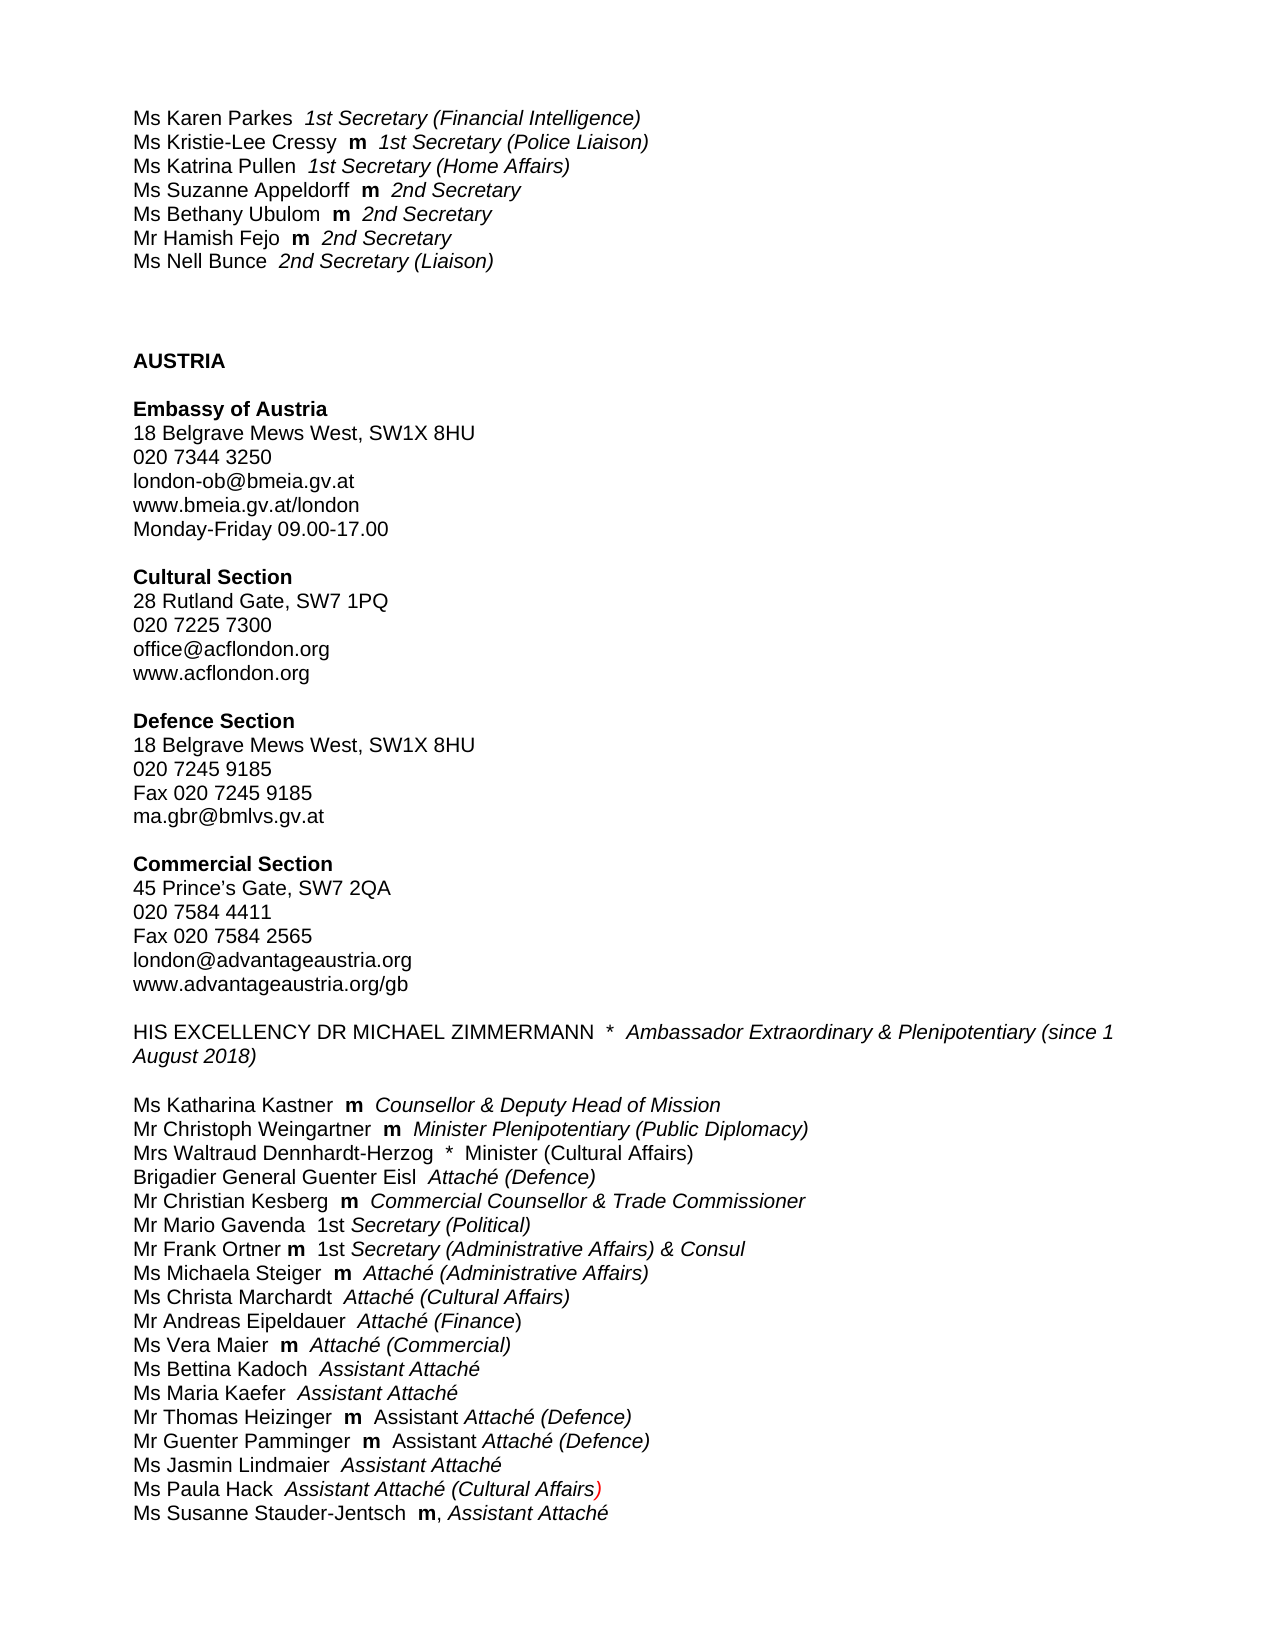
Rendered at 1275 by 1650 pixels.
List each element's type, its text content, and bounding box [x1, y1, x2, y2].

text Ms Karen Parkes 1st Secretary (Financial Intelligence) [133, 106, 1181, 129]
text Monday-Friday 09.00-17.00 [133, 517, 1181, 541]
text Mr Hamish Fejo m 2nd Secretary [133, 225, 1181, 249]
text 020 7584 4411 [133, 900, 1181, 924]
text Mr Christoph Weingartner m Minister Plenipotentiary (Public Diplomacy) [133, 1117, 1181, 1141]
text Ms Maria Kaefer Assistant Attaché [133, 1381, 1181, 1405]
text Ms Susanne Stauder-Jentsch m, Assistant Attaché [133, 1501, 1181, 1524]
text Fax 020 7245 9185 [133, 780, 1181, 804]
text Mr Frank Ortner m 1st Secretary (Administrative Affairs) & Consul [133, 1237, 1181, 1261]
text Brigadier General Guenter Eisl Attaché (Defence) [133, 1165, 1181, 1189]
text Ms Jasmin Lindmaier Assistant Attaché [133, 1453, 1181, 1477]
text Ms Bettina Kadoch Assistant Attaché [133, 1357, 1181, 1381]
text www.acflondon.org [133, 661, 1181, 684]
text 020 7245 9185 [133, 756, 1181, 780]
text Ms Paula Hack Assistant Attaché (Cultural Affairs) [133, 1477, 1181, 1501]
text Mr Thomas Heizinger m Assistant Attaché (Defence) [133, 1405, 1181, 1429]
text Ms Kristie-Lee Cressy m 1st Secretary (Police Liaison) [133, 129, 1181, 153]
text Defence Section [133, 708, 1181, 732]
text Cultural Section [133, 565, 1181, 589]
text Ms Katrina Pullen 1st Secretary (Home Affairs) [133, 153, 1181, 177]
text Ms Vera Maier m Attaché (Commercial) [133, 1333, 1181, 1357]
text Mr Mario Gavenda 1st Secretary (Political) [133, 1213, 1181, 1237]
text Commercial Section [133, 852, 1181, 876]
text ma.gbr@bmlvs.gv.at [133, 804, 1181, 828]
text 18 Belgrave Mews West, SW1X 8HU [133, 421, 1181, 445]
text 45 Prince’s Gate, SW7 2QA [133, 876, 1181, 900]
text AUSTRIA [133, 349, 1181, 373]
text Fax 020 7584 2565 [133, 924, 1181, 948]
text www.bmeia.gv.at/london [133, 493, 1181, 517]
text 18 Belgrave Mews West, SW1X 8HU [133, 732, 1181, 756]
text london-ob@bmeia.gv.at [133, 469, 1181, 493]
text Ms Suzanne Appeldorff m 2nd Secretary [133, 177, 1181, 201]
text Mr Andreas Eipeldauer Attaché (Finance) [133, 1309, 1181, 1333]
text Embassy of Austria [133, 397, 1181, 421]
text london@advantageaustria.org [133, 948, 1181, 972]
text www.advantageaustria.org/gb [133, 972, 1181, 996]
text Ms Christa Marchardt Attaché (Cultural Affairs) [133, 1285, 1181, 1309]
text Mr Guenter Pamminger m Assistant Attaché (Defence) [133, 1429, 1181, 1453]
text Mr Christian Kesberg m Commercial Counsellor & Trade Commissioner [133, 1189, 1181, 1213]
text 020 7344 3250 [133, 445, 1181, 469]
text office@acflondon.org [133, 637, 1181, 661]
text 020 7225 7300 [133, 613, 1181, 637]
text Ms Katharina Kastner m Counsellor & Deputy Head of Mission [133, 1093, 1181, 1117]
text Ms Nell Bunce 2nd Secretary (Liaison) [133, 249, 1181, 273]
text Ms Michaela Steiger m Attaché (Administrative Affairs) [133, 1261, 1181, 1285]
text HIS EXCELLENCY DR MICHAEL ZIMMERMANN * Ambassador Extraordinary & Plenipotentiary (since 1 August 2018) [133, 1020, 1181, 1068]
text 28 Rutland Gate, SW7 1PQ [133, 589, 1181, 613]
text Mrs Waltraud Dennhardt-Herzog * Minister (Cultural Affairs) [133, 1141, 1181, 1165]
text Ms Bethany Ubulom m 2nd Secretary [133, 201, 1181, 225]
